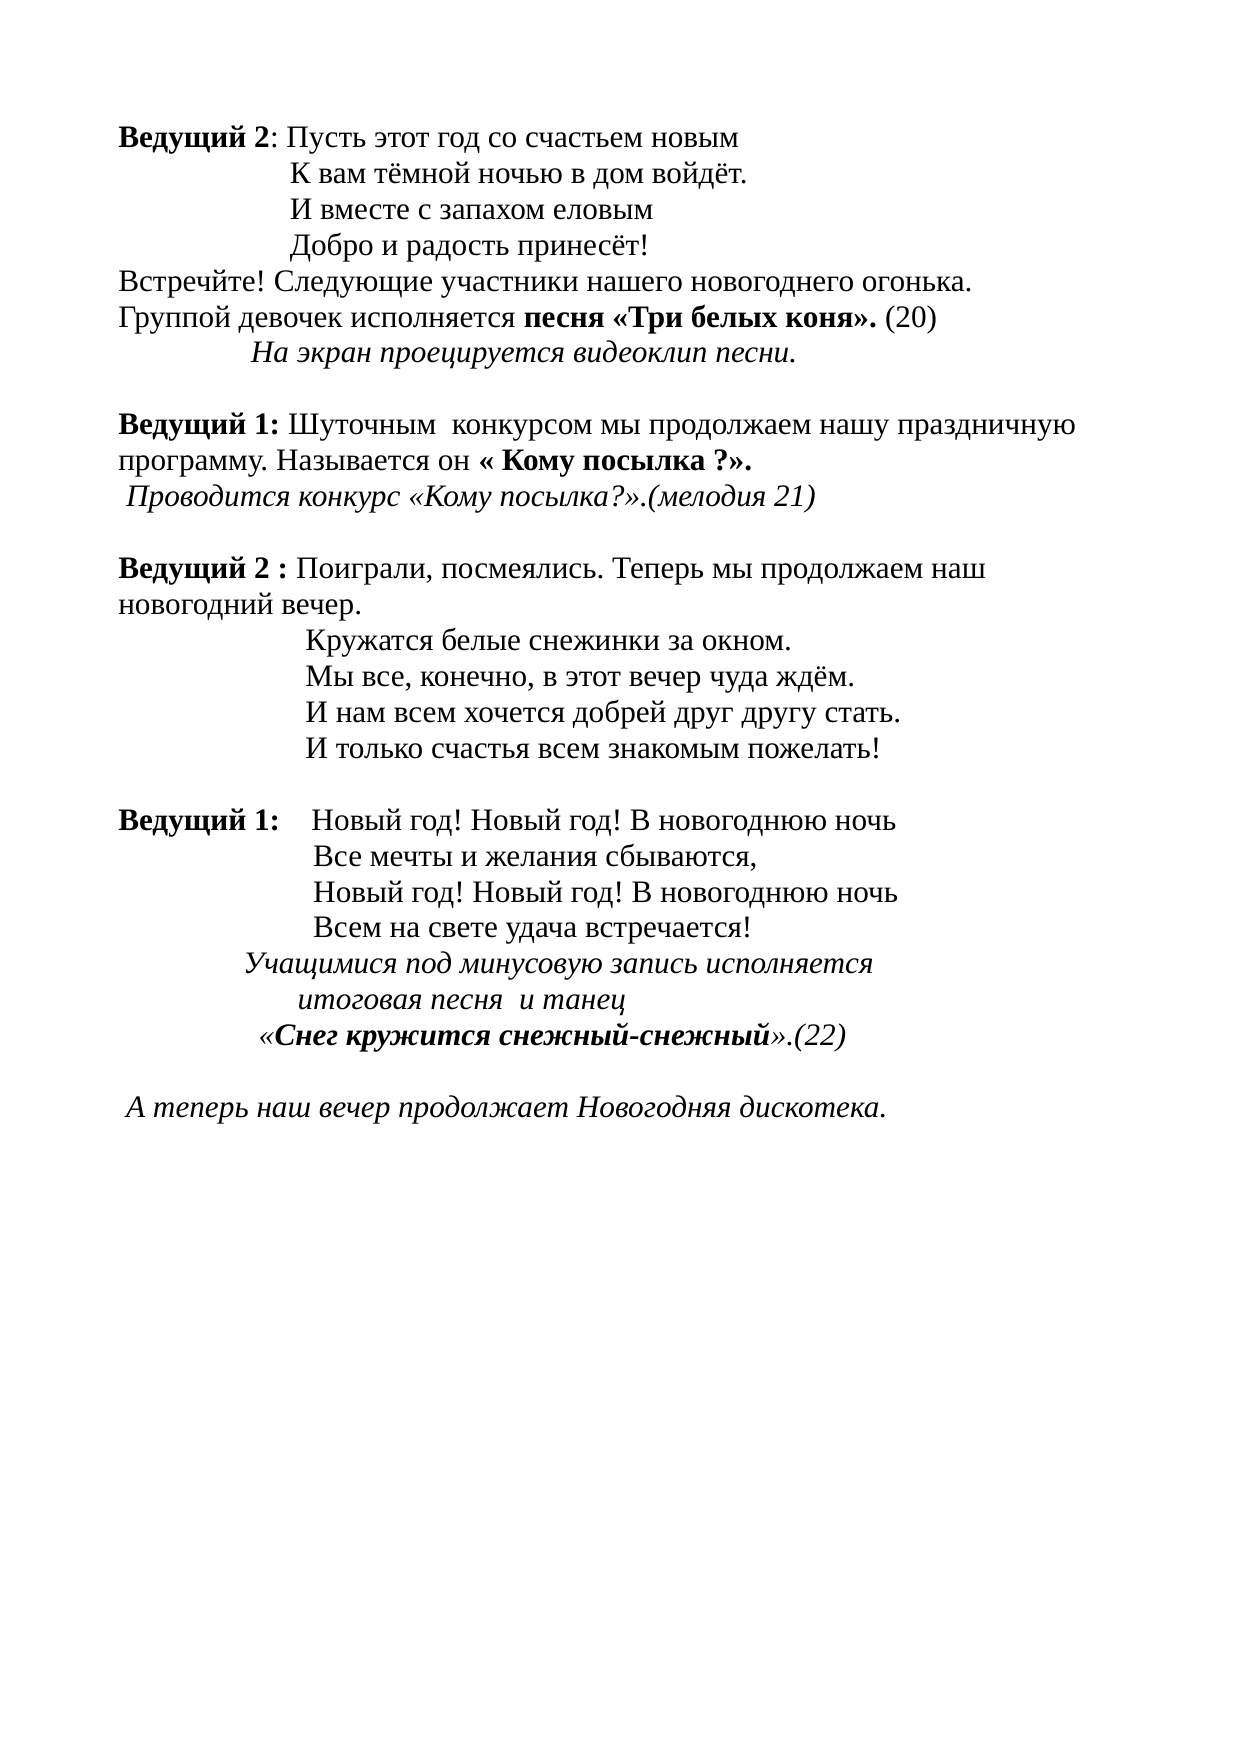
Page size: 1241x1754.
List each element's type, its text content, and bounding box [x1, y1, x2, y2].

text Группой девочек исполняется песня «Три белых коня». (20) [118, 298, 1122, 334]
text Мы все, конечно, в этот вечер чуда ждём. [118, 657, 1122, 693]
text И нам всем хочется добрей друг другу стать. [118, 693, 1122, 729]
text Проводится конкурс «Кому посылка?».(мелодия 21) [118, 477, 1122, 513]
text А теперь наш вечер продолжает Новогодняя дискотека. [118, 1088, 1122, 1124]
text Все мечты и желания сбываются, [118, 837, 1122, 873]
text Встречйте! Следующие участники нашего новогоднего огонька. [118, 262, 1122, 298]
text Новый год! Новый год! В новогоднюю ночь [118, 873, 1122, 909]
text На экран проецируется видеоклип песни. [118, 334, 1122, 370]
text Кружатся белые снежинки за окном. [118, 621, 1122, 657]
text Ведущий 1: Шуточным конкурсом мы продолжаем нашу праздничную программу. Называется он « Кому посылка ?». [118, 406, 1122, 477]
text «Снег кружится снежный-снежный».(22) [118, 1017, 1122, 1052]
text И только счастья всем знакомым пожелать! [118, 729, 1122, 765]
text Всем на свете удача встречается! [118, 909, 1122, 945]
text Ведущий 1: Новый год! Новый год! В новогоднюю ночь [118, 801, 1122, 837]
text итоговая песня и танец [118, 981, 1122, 1017]
text Учащимися под минусовую запись исполняется [118, 945, 1122, 981]
text Ведущий 2: Пусть этот год со счастьем новым К вам тёмной ночью в дом войдёт. И вместе с запахом еловым Добро и радость принесёт! [118, 118, 1122, 262]
text Ведущий 2 : Поиграли, посмеялись. Теперь мы продолжаем наш новогодний вечер. [118, 549, 1122, 621]
